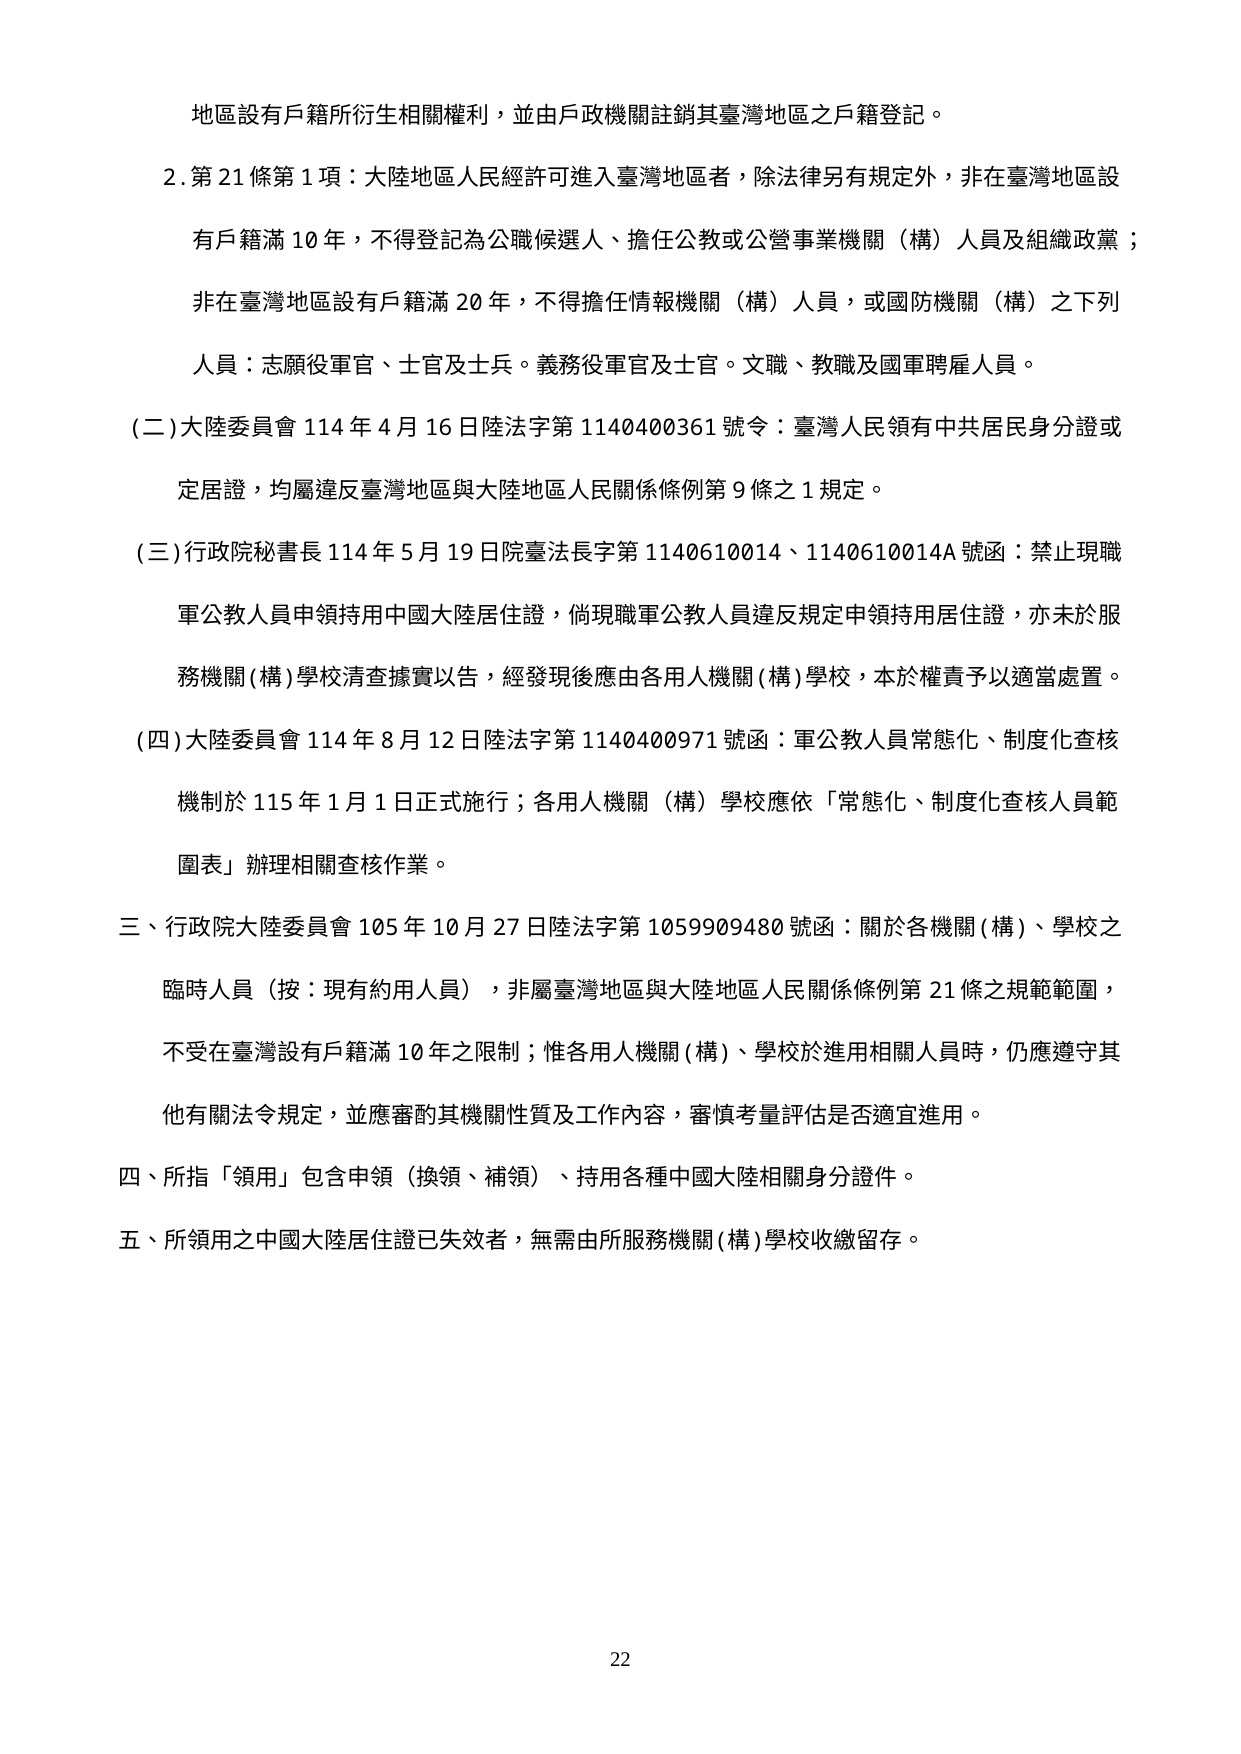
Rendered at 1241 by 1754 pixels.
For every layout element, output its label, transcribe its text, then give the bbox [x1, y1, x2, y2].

text 五、所領用之中國大陸居住證已失效者，無需由所服務機關(構)學校收繳留存。 [118, 1197, 1122, 1259]
text 四、所指「領用」包含申領（換領、補領）、持用各種中國大陸相關身分證件。 [118, 1134, 1122, 1197]
text 2.第21條第1項：大陸地區人民經許可進入臺灣地區者，除法律另有規定外，非在臺灣地區設有戶籍滿10年，不得登記為公職候選人、擔任公教或公營事業機關（構）人員及組織政黨；非在臺灣地區設有戶籍滿20年，不得擔任情報機關（構）人員，或國防機關（構）之下列人員：志願役軍官、士官及士兵。義務役軍官及士官。文職、教職及國軍聘雇人員。 [162, 134, 1122, 384]
text 地區設有戶籍所衍生相關權利，並由戶政機關註銷其臺灣地區之戶籍登記。 [164, 72, 1122, 134]
text 三、行政院大陸委員會105年10月27日陸法字第1059909480號函：關於各機關(構)、學校之臨時人員（按：現有約用人員），非屬臺灣地區與大陸地區人民關係條例第21條之規範範圍，不受在臺灣設有戶籍滿10年之限制；惟各用人機關(構)、學校於進用相關人員時，仍應遵守其他有關法令規定，並應審酌其機關性質及工作內容，審慎考量評估是否適宜進用。 [118, 884, 1122, 1134]
text (三)行政院秘書長114年5月19日院臺法長字第1140610014、1140610014A號函：禁止現職軍公教人員申領持用中國大陸居住證，倘現職軍公教人員違反規定申領持用居住證，亦未於服務機關(構)學校清查據實以告，經發現後應由各用人機關(構)學校，本於權責予以適當處置。 [133, 509, 1122, 697]
text (四)大陸委員會114年8月12日陸法字第1140400971號函：軍公教人員常態化、制度化查核機制於115年1月1日正式施行；各用人機關（構）學校應依「常態化、制度化查核人員範圍表」辦理相關查核作業。 [133, 697, 1120, 884]
text (二)大陸委員會114年4月16日陸法字第1140400361號令：臺灣人民領有中共居民身分證或定居證，均屬違反臺灣地區與大陸地區人民關係條例第9條之1規定。 [128, 384, 1122, 509]
